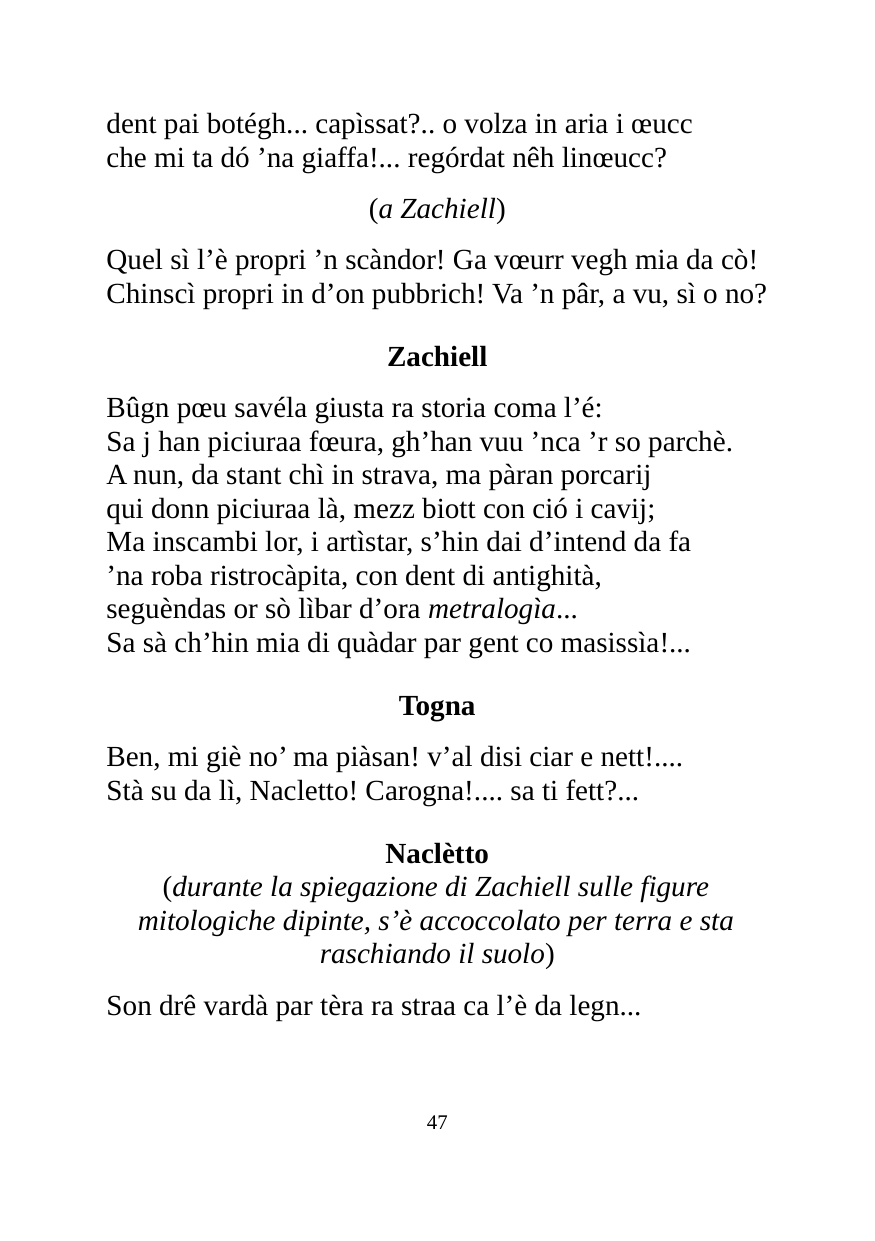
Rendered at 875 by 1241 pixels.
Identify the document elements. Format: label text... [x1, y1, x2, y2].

text Bûgn pœu savéla giusta ra storia coma l’é: [106, 390, 768, 424]
text Sa j han piciuraa fœura, gh’han vuu ’nca ’r so parchè. [106, 424, 768, 457]
text Togna [106, 688, 768, 721]
text Sa sà ch’hin mia di quàdar par gent co masissìa!... [106, 625, 768, 658]
text Naclètto (durante la spiegazione di Zachiell sulle figure mitologiche dipinte, s’è accoccolato per terra e sta raschiando il suolo) [106, 836, 768, 970]
text Chinscì propri in d’on pubbrich! Va ’n pâr, a vu, sì o no? [106, 276, 768, 309]
text seguèndas or sò lìbar d’ora metralogìa... [106, 591, 768, 625]
text qui donn piciuraa là, mezz biott con ció i cavij; [106, 491, 768, 524]
text dent pai botégh... capìssat?.. o volza in aria i œucc [106, 106, 768, 140]
text Stà su da lì, Nacletto! Carogna!.... sa ti fett?... [106, 773, 768, 806]
text che mi ta dó ’na giaffa!... regórdat nêh linœucc? [106, 140, 768, 173]
text Quel sì l’è propri ’n scàndor! Ga vœurr vegh mia da cò! [106, 242, 768, 276]
text Ben, mi giè no’ ma piàsan! v’al disi ciar e nett!.... [106, 739, 768, 773]
text ’na roba ristrocàpita, con dent di antighità, [106, 558, 768, 591]
text (a Zachiell) [106, 191, 768, 224]
text Ma inscambi lor, i artìstar, s’hin dai d’intend da fa [106, 524, 768, 558]
text Son drê vardà par tèra ra straa ca l’è da legn... [106, 988, 768, 1021]
text Zachiell [106, 339, 768, 372]
text A nun, da stant chì in strava, ma pàran porcarij [106, 457, 768, 491]
